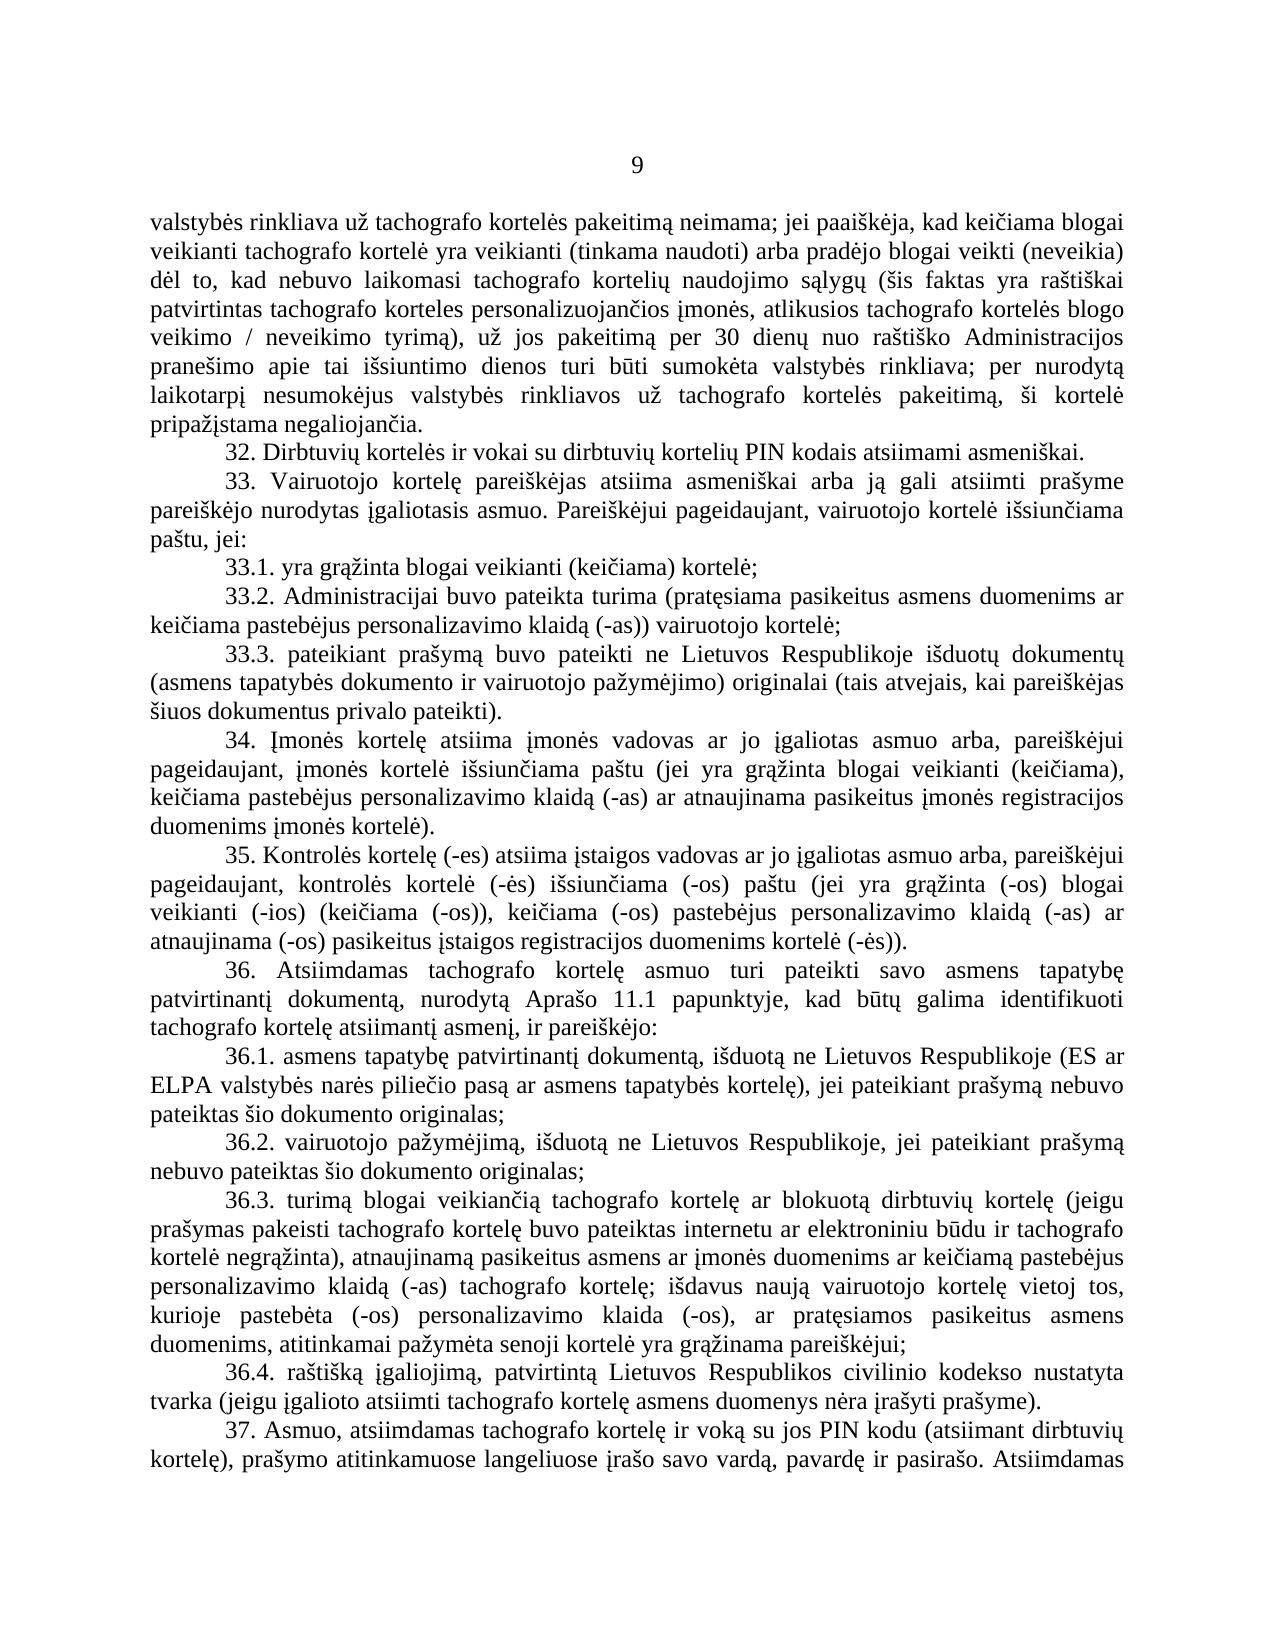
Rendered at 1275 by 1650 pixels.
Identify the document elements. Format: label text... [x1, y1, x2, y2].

text 35. Kontrolės kortelę (-es) atsiima įstaigos vadovas ar jo įgaliotas asmuo arba, pareiškėjui pageidaujant, kontrolės kortelė (-ės) išsiunčiama (-os) paštu (jei yra grąžinta (-os) blogai veikianti (-ios) (keičiama (-os)), keičiama (-os) pastebėjus personalizavimo klaidą (-as) ar atnaujinama (-os) pasikeitus įstaigos registracijos duomenims kortelė (-ės)). [150, 840, 1125, 955]
text 33. Vairuotojo kortelę pareiškėjas atsiima asmeniškai arba ją gali atsiimti prašyme pareiškėjo nurodytas įgaliotasis asmuo. Pareiškėjui pageidaujant, vairuotojo kortelė išsiunčiama paštu, jei: [150, 466, 1125, 552]
text 36.2. vairuotojo pažymėjimą, išduotą ne Lietuvos Respublikoje, jei pateikiant prašymą nebuvo pateiktas šio dokumento originalas; [150, 1127, 1125, 1185]
text 36.3. turimą blogai veikiančią tachografo kortelę ar blokuotą dirbtuvių kortelę (jeigu prašymas pakeisti tachografo kortelę buvo pateiktas internetu ar elektroniniu būdu ir tachografo kortelė negrąžinta), atnaujinamą pasikeitus asmens ar įmonės duomenims ar keičiamą pastebėjus personalizavimo klaidą (-as) tachografo kortelę; išdavus naują vairuotojo kortelę vietoj tos, kurioje pastebėta (-os) personalizavimo klaida (-os), ar pratęsiamos pasikeitus asmens duomenims, atitinkamai pažymėta senoji kortelė yra grąžinama pareiškėjui; [150, 1185, 1125, 1357]
text 36. Atsiimdamas tachografo kortelę asmuo turi pateikti savo asmens tapatybę patvirtinantį dokumentą, nurodytą Aprašo 11.1 papunktyje, kad būtų galima identifikuoti tachografo kortelę atsiimantį asmenį, ir pareiškėjo: [150, 955, 1125, 1041]
text 37. Asmuo, atsiimdamas tachografo kortelę ir voką su jos PIN kodu (atsiimant dirbtuvių kortelę), prašymo atitinkamuose langeliuose įrašo savo vardą, pavardę ir pasirašo. Atsiimdamas [150, 1415, 1125, 1472]
text 32. Dirbtuvių kortelės ir vokai su dirbtuvių kortelių PIN kodais atsiimami asmeniškai. [150, 437, 1125, 466]
text 33.3. pateikiant prašymą buvo pateikti ne Lietuvos Respublikoje išduotų dokumentų (asmens tapatybės dokumento ir vairuotojo pažymėjimo) originalai (tais atvejais, kai pareiškėjas šiuos dokumentus privalo pateikti). [150, 639, 1125, 725]
text 33.2. Administracijai buvo pateikta turima (pratęsiama pasikeitus asmens duomenims ar keičiama pastebėjus personalizavimo klaidą (-as)) vairuotojo kortelė; [150, 581, 1125, 639]
text 36.4. raštišką įgaliojimą, patvirtintą Lietuvos Respublikos civilinio kodekso nustatyta tvarka (jeigu įgalioto atsiimti tachografo kortelę asmens duomenys nėra įrašyti prašyme). [150, 1357, 1125, 1415]
text 33.1. yra grąžinta blogai veikianti (keičiama) kortelė; [150, 552, 1125, 581]
text 34. Įmonės kortelę atsiima įmonės vadovas ar jo įgaliotas asmuo arba, pareiškėjui pageidaujant, įmonės kortelė išsiunčiama paštu (jei yra grąžinta blogai veikianti (keičiama), keičiama pastebėjus personalizavimo klaidą (-as) ar atnaujinama pasikeitus įmonės registracijos duomenims įmonės kortelė). [150, 725, 1125, 840]
text 36.1. asmens tapatybę patvirtinantį dokumentą, išduotą ne Lietuvos Respublikoje (ES ar ELPA valstybės narės piliečio pasą ar asmens tapatybės kortelę), jei pateikiant prašymą nebuvo pateiktas šio dokumento originalas; [150, 1041, 1125, 1127]
text valstybės rinkliava už tachografo kortelės pakeitimą neimama; jei paaiškėja, kad keičiama blogai veikianti tachografo kortelė yra veikianti (tinkama naudoti) arba pradėjo blogai veikti (neveikia) dėl to, kad nebuvo laikomasi tachografo kortelių naudojimo sąlygų (šis faktas yra raštiškai patvirtintas tachografo korteles personalizuojančios įmonės, atlikusios tachografo kortelės blogo veikimo / neveikimo tyrimą), už jos pakeitimą per 30 dienų nuo raštiško Administracijos pranešimo apie tai išsiuntimo dienos turi būti sumokėta valstybės rinkliava; per nurodytą laikotarpį nesumokėjus valstybės rinkliavos už tachografo kortelės pakeitimą, ši kortelė pripažįstama negaliojančia. [150, 207, 1125, 437]
